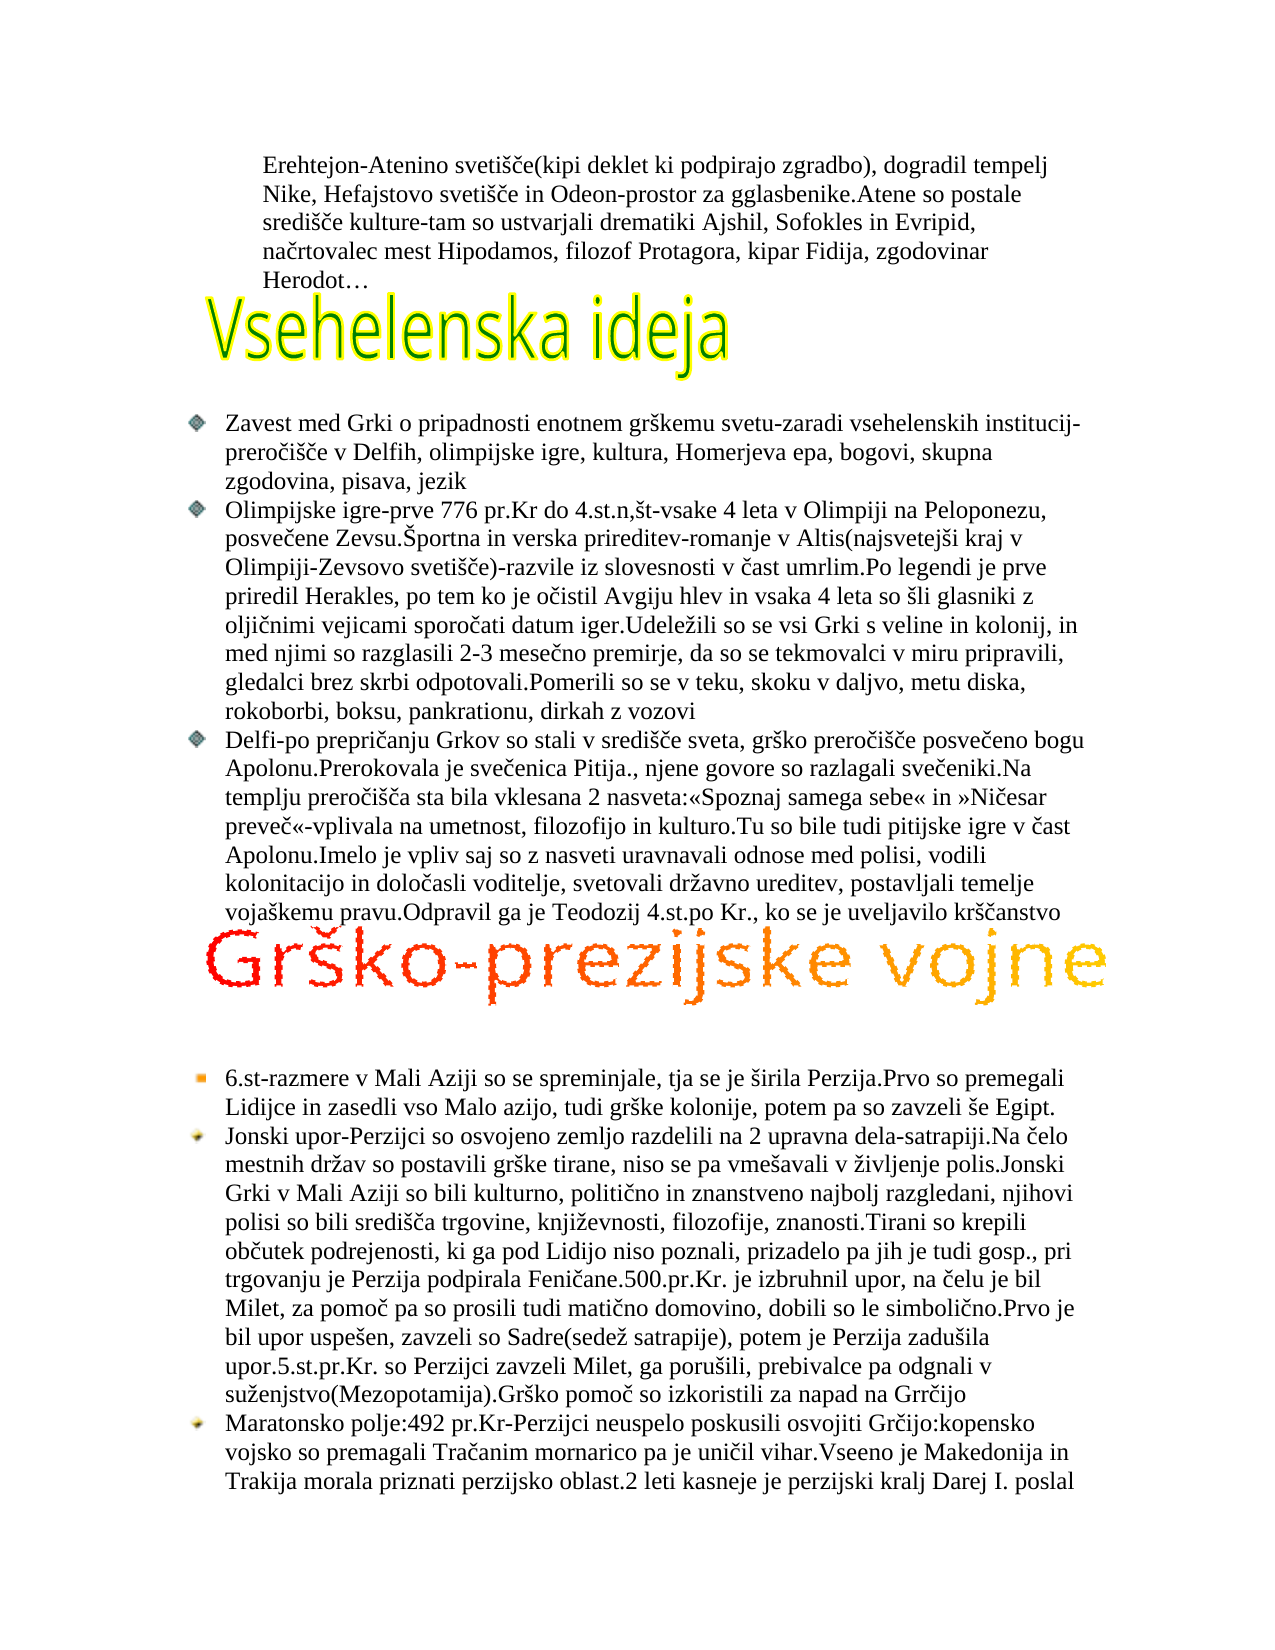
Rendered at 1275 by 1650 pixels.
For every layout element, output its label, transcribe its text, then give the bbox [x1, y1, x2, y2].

picture [188, 1069, 206, 1086]
list Zavest med Grki o pripadnosti enotnem grškemu svetu-zaradi vsehelenskih institucij-preročišče v Delfih, olimpijske igre, kultura, Homerjeva epa, bogovi, skupna zgodovina, pisava, jezik [187, 408, 1087, 495]
picture [188, 1126, 206, 1144]
list Jonski upor-Perzijci so osvojeno zemljo razdelili na 2 upravna dela-satrapiji.Na čelo mestnih držav so postavili grške tirane, niso se pa vmešavali v življenje polis.Jonski Grki v Mali Aziji so bili kulturno, politično in znanstveno najbolj razgledani, njihovi polisi so bili središča trgovine, književnosti, filozofije, znanosti.Tirani so krepili občutek podrejenosti, ki ga pod Lidijo niso poznali, prizadelo pa jih je tudi gosp., pri trgovanju je Perzija podpirala Feničane.500.pr.Kr. je izbruhnil upor, na čelu je bil Milet, za pomoč pa so prosili tudi matično domovino, dobili so le simbolično.Prvo je bil upor uspešen, zavzeli so Sadre(sedež satrapije), potem je Perzija zadušila upor.5.st.pr.Kr. so Perzijci zavzeli Milet, ga porušili, prebivalce pa odgnali v suženjstvo(Mezopotamija).Grško pomoč so izkoristili za napad na Grrčijo [187, 1121, 1087, 1408]
picture [188, 500, 206, 518]
list Olimpijske igre-prve 776 pr.Kr do 4.st.n,št-vsake 4 leta v Olimpiji na Peloponezu, posvečene Zevsu.Športna in verska prireditev-romanje v Altis(najsvetejši kraj v Olimpiji-Zevsovo svetišče)-razvile iz slovesnosti v čast umrlim.Po legendi je prve priredil Herakles, po tem ko je očistil Avgiju hlev in vsaka 4 leta so šli glasniki z oljičnimi vejicami sporočati datum iger.Udeležili so se vsi Grki s veline in kolonij, in med njimi so razglasili 2-3 mesečno premirje, da so se tekmovalci v miru pripravili, gledalci brez skrbi odpotovali.Pomerili so se v teku, skoku v daljvo, metu diska, rokoborbi, boksu, pankrationu, dirkah z vozovi [187, 495, 1087, 725]
list Delfi-po prepričanju Grkov so stali v središče sveta, grško preročišče posvečeno bogu Apolonu.Prerokovala je svečenica Pitija., njene govore so razlagali svečeniki.Na templju preročišča sta bila vklesana 2 nasveta:«Spoznaj samega sebe« in »Ničesar preveč«-vplivala na umetnost, filozofijo in kulturo.Tu so bile tudi pitijske igre v čast Apolonu.Imelo je vpliv saj so z nasveti uravnavali odnose med polisi, vodili kolonitacijo in določasli voditelje, svetovali državno ureditev, postavljali temelje vojaškemu pravu.Odpravil ga je Teodozij 4.st.po Kr., ko se je uveljavilo krščanstvo [187, 725, 1087, 926]
list 6.st-razmere v Mali Aziji so se spreminjale, tja se je širila Perzija.Prvo so premegali Lidijce in zasedli vso Malo azijo, tudi grške kolonije, potem pa so zavzeli še Egipt. [187, 1063, 1087, 1121]
list Maratonsko polje:492 pr.Kr-Perzijci neuspelo poskusili osvojiti Grčijo:kopensko vojsko so premagali Tračanim mornarico pa je uničil vihar.Vseeno je Makedonija in Trakija morala priznati perzijsko oblast.2 leti kasneje je perzijski kralj Darej I. poslal [187, 1408, 1087, 1494]
list Erehtejon-Atenino svetišče(kipi deklet ki podpirajo zgradbo), dogradil tempelj Nike, Hefajstovo svetišče in Odeon-prostor za gglasbenike.Atene so postale središče kulture-tam so ustvarjali drematiki Ajshil, Sofokles in Evripid, načrtovalec mest Hipodamos, filozof Protagora, kipar Fidija, zgodovinar Herodot… [225, 150, 1087, 294]
picture [188, 414, 206, 432]
picture [188, 1414, 206, 1431]
picture [188, 730, 206, 748]
